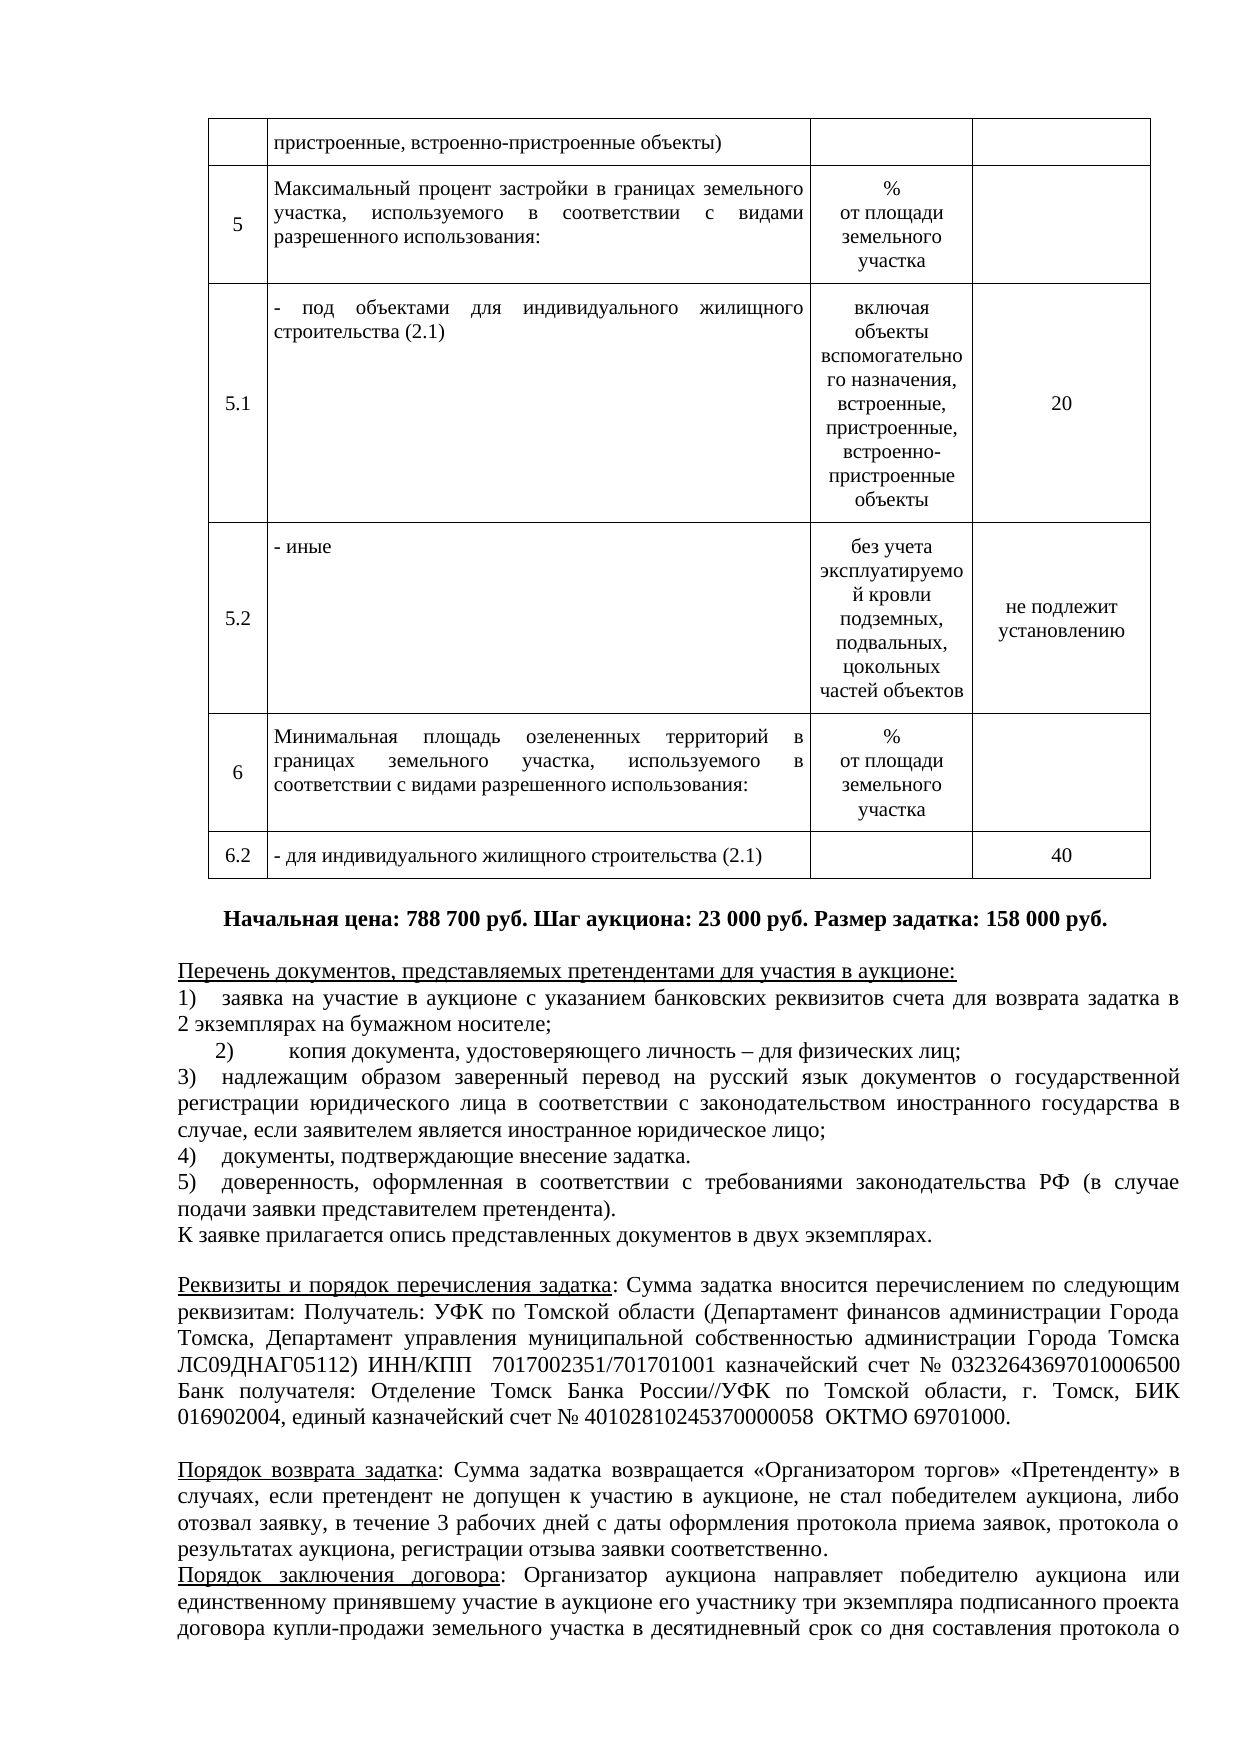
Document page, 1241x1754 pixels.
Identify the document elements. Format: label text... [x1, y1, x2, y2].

table_cell - под объектами для индивидуального жилищного строительства (2.1) [268, 284, 810, 522]
table_cell 6.2 [209, 832, 267, 877]
table_cell [811, 832, 972, 877]
list копия документа, удостоверяющего личность – для физических лиц; [215, 1037, 1181, 1063]
list заявка на участие в аукционе с указанием банковских реквизитов счета для возврата задатка в 2 экземплярах на бумажном носителе; [177, 984, 1181, 1037]
table_cell 20 [973, 284, 1150, 522]
table_cell 6 [209, 714, 267, 831]
table_cell не подлежит установлению [973, 523, 1150, 713]
table_cell [973, 119, 1150, 164]
table_cell 5 [209, 166, 267, 283]
table_cell % от площади земельного участка [811, 166, 972, 283]
text Реквизиты и порядок перечисления задатка: Сумма задатка вносится перечислением по следующим реквизитам: Получатель: УФК по Томской области (Департамент финансов администрации Города Томска, Департамент управления муниципальной собственностью администрации Города Томска ЛС09ДНАГ05112) ИНН/КПП 7017002351/701701001 казначейский счет № 03232643697010006500 Банк получателя: Отделение Томск Банка России//УФК по Томской области, г. Томск, БИК 016902004, единый казначейский счет № 40102810245370000058 ОКТМО 69701000. [177, 1272, 1181, 1430]
list надлежащим образом заверенный перевод на русский язык документов о государственной регистрации юридического лица в соответствии с законодательством иностранного государства в случае, если заявителем является иностранное юридическое лицо; [177, 1063, 1181, 1142]
table_cell % от площади земельного участка [811, 714, 972, 831]
table_cell 5.1 [209, 284, 267, 522]
text К заявке прилагается опись представленных документов в двух экземплярах. [177, 1221, 1181, 1247]
table_cell [973, 166, 1150, 283]
table_cell включая объекты вспомогательного назначения, встроенные, пристроенные, встроенно-пристроенные объекты [811, 284, 972, 522]
table_cell без учета эксплуатируемой кровли подземных, подвальных, цокольных частей объектов [811, 523, 972, 713]
table_cell [811, 119, 972, 164]
table_cell - иные [268, 523, 810, 713]
table_cell 5.2 [209, 523, 267, 713]
table_cell Максимальный процент застройки в границах земельного участка, используемого в соответствии с видами разрешенного использования: [268, 166, 810, 283]
table_cell - для индивидуального жилищного строительства (2.1) [268, 832, 810, 877]
list документы, подтверждающие внесение задатка. [177, 1142, 1181, 1168]
text Порядок заключения договора: Организатор аукциона направляет победителю аукциона или единственному принявшему участие в аукционе его участнику три экземпляра подписанного проекта договора купли-продажи земельного участка в десятидневный срок со дня составления протокола о [177, 1561, 1181, 1641]
table_cell 40 [973, 832, 1150, 877]
text Порядок возврата задатка: Сумма задатка возвращается «Организатором торгов» «Претенденту» в случаях, если претендент не допущен к участию в аукционе, не стал победителем аукциона, либо отозвал заявку, в течение 3 рабочих дней с даты оформления протокола приема заявок, протокола о результатах аукциона, регистрации отзыва заявки соответственно. [177, 1456, 1181, 1561]
table_cell пристроенные, встроенно-пристроенные объекты) [268, 119, 810, 164]
table_cell [209, 119, 267, 164]
table_cell Минимальная площадь озелененных территорий в границах земельного участка, используемого в соответствии с видами разрешенного использования: [268, 714, 810, 831]
text Перечень документов, представляемых претендентами для участия в аукционе: [177, 958, 1181, 984]
table_cell [973, 714, 1150, 831]
list доверенность, оформленная в соответствии с требованиями законодательства РФ (в случае подачи заявки представителем претендента). [177, 1168, 1181, 1221]
text Начальная цена: 788 700 руб. Шаг аукциона: 23 000 руб. Размер задатка: 158 000 руб. [177, 905, 1181, 931]
